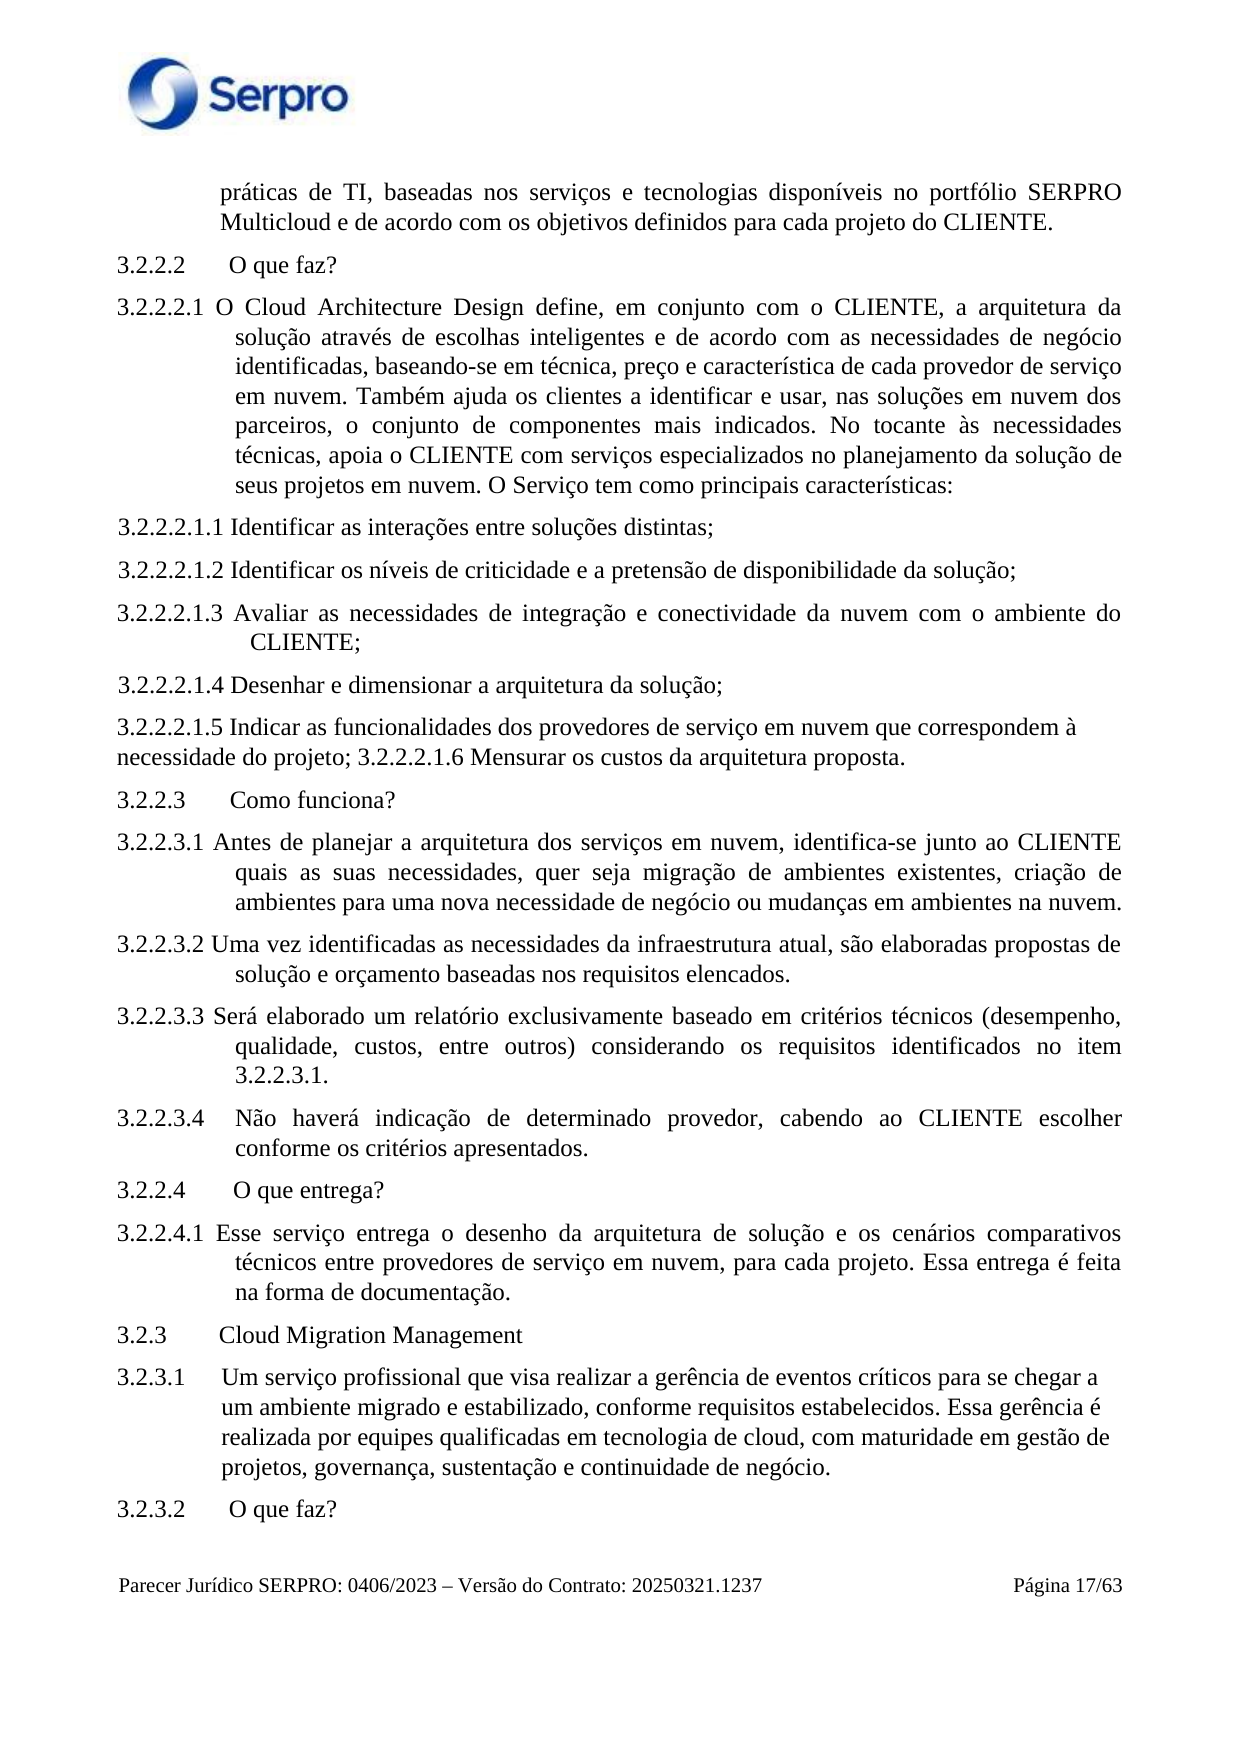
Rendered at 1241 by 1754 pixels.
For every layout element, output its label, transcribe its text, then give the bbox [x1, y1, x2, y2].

text 3.2.2.2.1.1 Identificar as interações entre soluções distintas; [118, 512, 1122, 541]
text 3.2.2.2.1.5 Indicar as funcionalidades dos provedores de serviço em nuvem que correspondem à necessidade do projeto; 3.2.2.2.1.6 Mensurar os custos da arquitetura proposta. [117, 712, 1123, 771]
text 3.2.2.4 O que entrega? [117, 1175, 1122, 1204]
text 3.2.3.2 O que faz? [117, 1494, 1122, 1523]
text 3.2.2.3.1 Antes de planejar a arquitetura dos serviços em nuvem, identifica-se junto ao CLIENTE quais as suas necessidades, quer seja migração de ambientes existentes, criação de ambientes para uma nova necessidade de negócio ou mudanças em ambientes na nuvem. [117, 827, 1122, 915]
text 3.2.2.2.1 O Cloud Architecture Design define, em conjunto com o CLIENTE, a arquitetura da solução através de escolhas inteligentes e de acordo com as necessidades de negócio identificadas, baseando-se em técnica, preço e característica de cada provedor de serviço em nuvem. Também ajuda os clientes a identificar e usar, nas soluções em nuvem dos parceiros, o conjunto de componentes mais indicados. No tocante às necessidades técnicas, apoia o CLIENTE com serviços especializados no planejamento da solução de seus projetos em nuvem. O Serviço tem como principais características: [117, 292, 1122, 498]
text 3.2.2.3 Como funciona? [117, 785, 1122, 813]
text 3.2.2.2.1.3 Avaliar as necessidades de integração e conectividade da nuvem com o ambiente do CLIENTE; [117, 598, 1122, 656]
text 3.2.2.3.2 Uma vez identificadas as necessidades da infraestrutura atual, são elaboradas propostas de solução e orçamento baseadas nos requisitos elencados. [117, 929, 1122, 987]
text 3.2.3.1 Um serviço profissional que visa realizar a gerência de eventos críticos para se chegar a um ambiente migrado e estabilizado, conforme requisitos estabelecidos. Essa gerência é realizada por equipes qualificadas em tecnologia de cloud, com maturidade em gestão de projetos, governança, sustentação e continuidade de negócio. [117, 1362, 1123, 1481]
text 3.2.3 Cloud Migration Management [117, 1320, 1122, 1348]
text 3.2.2.3.3 Será elaborado um relatório exclusivamente baseado em critérios técnicos (desempenho, qualidade, custos, entre outros) considerando os requisitos identificados no item 3.2.2.3.1. [117, 1001, 1122, 1089]
text 3.2.2.2.1.2 Identificar os níveis de criticidade e a pretensão de disponibilidade da solução; [118, 555, 1122, 584]
text práticas de TI, baseadas nos serviços e tecnologias disponíveis no portfólio SERPRO Multicloud e de acordo com os objetivos definidos para cada projeto do CLIENTE. [117, 177, 1122, 236]
text 3.2.2.4.1 Esse serviço entrega o desenho da arquitetura de solução e os cenários comparativos técnicos entre provedores de serviço em nuvem, para cada projeto. Essa entrega é feita na forma de documentação. [117, 1218, 1122, 1306]
text 3.2.2.2.1.4 Desenhar e dimensionar a arquitetura da solução; [118, 670, 1122, 698]
text 3.2.2.2 O que faz? [117, 250, 1122, 278]
text 3.2.2.3.4 Não haverá indicação de determinado provedor, cabendo ao CLIENTE escolher conforme os critérios apresentados. [117, 1103, 1122, 1161]
